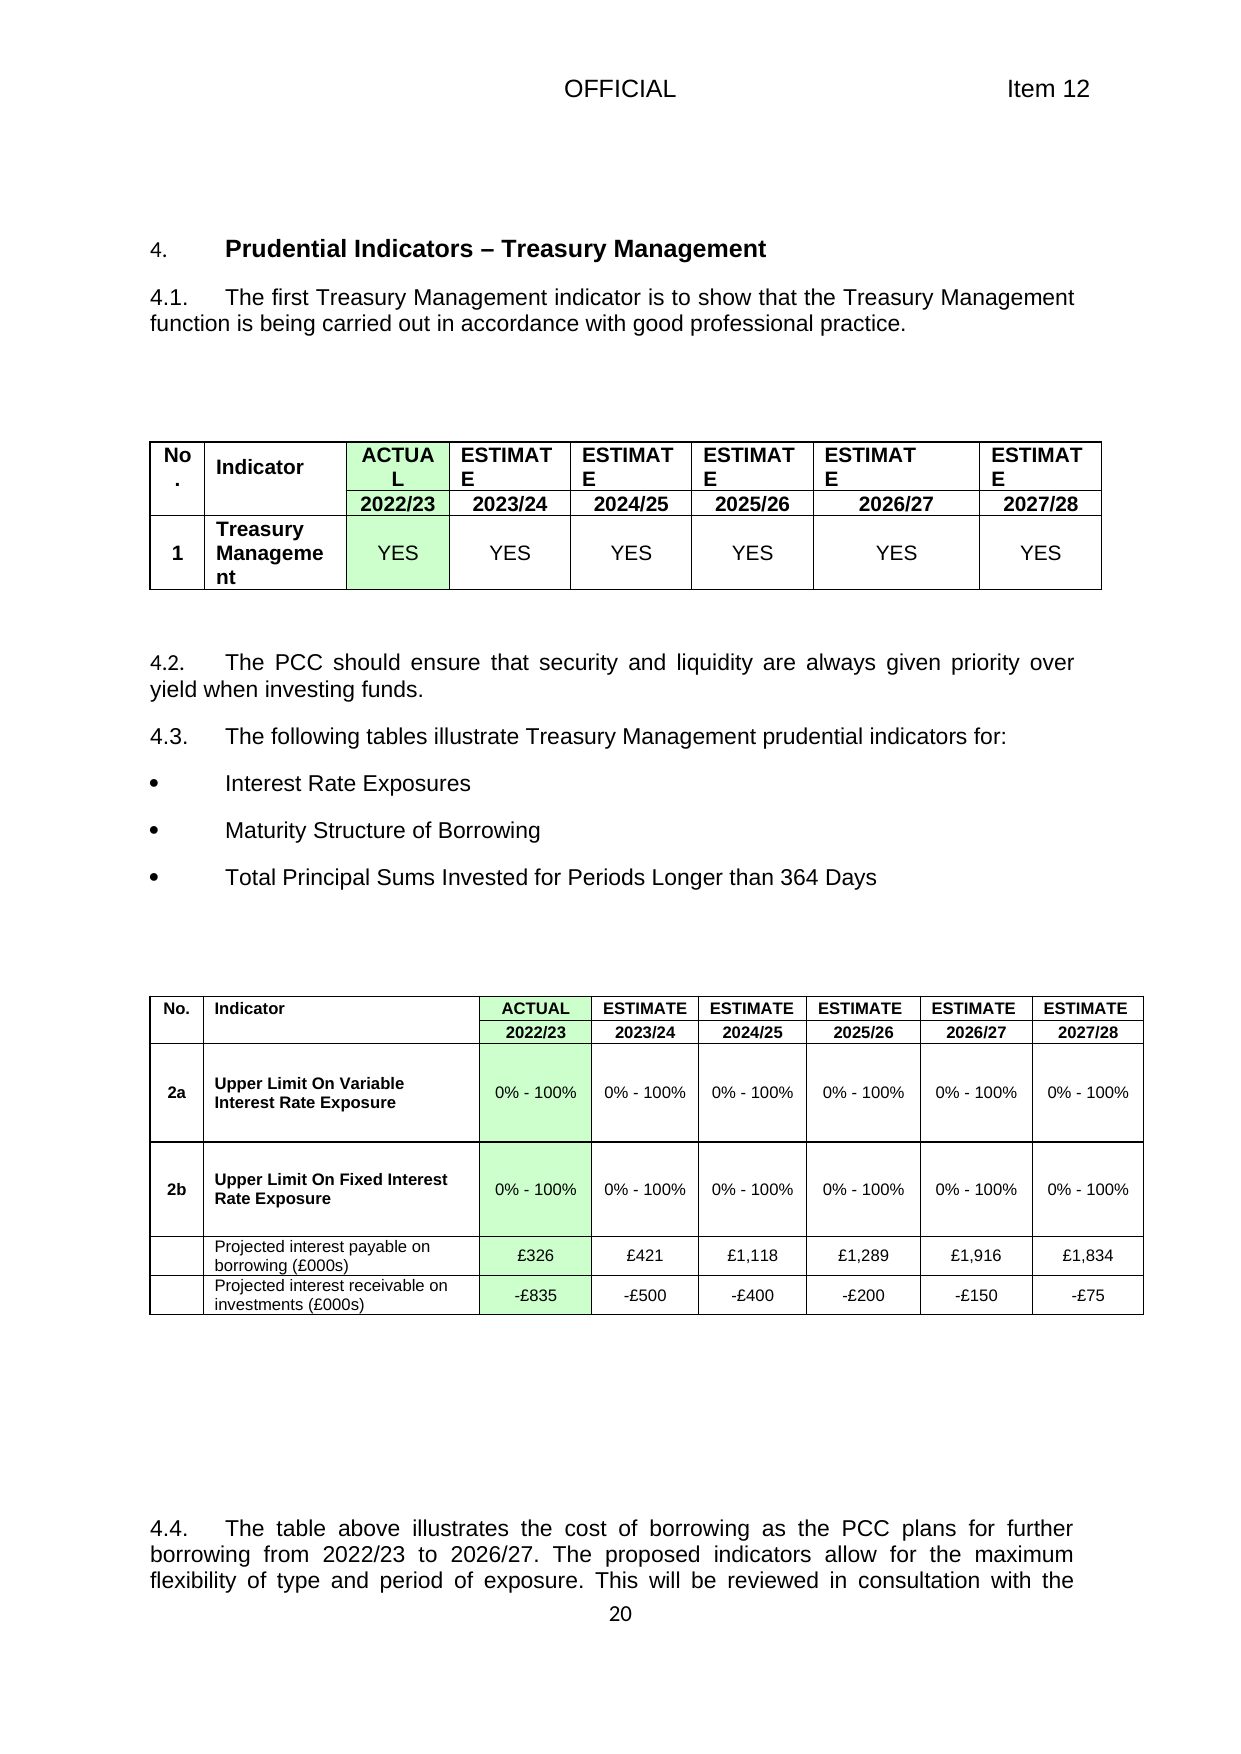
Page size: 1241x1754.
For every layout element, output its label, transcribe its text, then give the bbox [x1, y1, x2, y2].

table_cell 0% - 100% [921, 1143, 1032, 1236]
table_cell 0% - 100% [807, 1143, 920, 1236]
list Total Principal Sums Invested for Periods Longer than 364 Days [150, 864, 1075, 891]
table_cell 0% - 100% [1033, 1143, 1143, 1236]
table_cell [205, 490, 346, 515]
table_cell 0% - 100% [480, 1143, 591, 1236]
table_cell 2022/23 [347, 491, 449, 515]
table_cell £326 [480, 1237, 591, 1275]
table_cell 2026/27 [814, 491, 979, 515]
table_cell [151, 490, 204, 515]
table_header ESTIMATE [699, 997, 806, 1020]
table_header ESTIMATE [807, 997, 920, 1020]
table_cell Upper Limit On Fixed Interest Rate Exposure [204, 1143, 479, 1236]
table_header Indicator [205, 443, 346, 490]
table_header [934, 443, 979, 490]
table_cell Treasury Management [205, 516, 346, 589]
table_cell -£200 [807, 1276, 920, 1314]
table_header ESTIMATE [980, 443, 1101, 490]
list The following tables illustrate Treasury Management prudential indicators for: [150, 723, 1075, 749]
table_cell [204, 1020, 479, 1043]
list The first Treasury Management indicator is to show that the Treasury Management function is being carried out in accordance with good professional practice. [150, 284, 1075, 337]
table_header ESTIMATE [592, 997, 698, 1020]
table_cell 2027/28 [980, 491, 1101, 515]
table_cell 0% - 100% [699, 1044, 806, 1141]
table_cell Projected interest receivable on investments (£000s) [204, 1276, 479, 1314]
table_header ESTIMATE [1033, 997, 1143, 1020]
table_header ESTIMATE [450, 443, 570, 490]
table_cell 0% - 100% [480, 1044, 591, 1141]
table_cell [151, 1276, 203, 1314]
table_cell -£835 [480, 1276, 591, 1314]
list Interest Rate Exposures [150, 770, 1075, 796]
table_cell £1,834 [1033, 1237, 1143, 1275]
table_cell [151, 1237, 203, 1275]
table_cell 0% - 100% [1033, 1044, 1143, 1141]
table_cell £1,289 [807, 1237, 920, 1275]
table_cell -£500 [592, 1276, 698, 1314]
table_cell -£400 [699, 1276, 806, 1314]
table_cell 2027/28 [1033, 1021, 1143, 1043]
list The PCC should ensure that security and liquidity are always given priority over yield when investing funds. [150, 648, 1075, 702]
table_header No. [151, 997, 203, 1020]
list The table above illustrates the cost of borrowing as the PCC plans for further borrowing from 2022/23 to 2026/27. The proposed indicators allow for the maximum flexibility of type and period of exposure. This will be reviewed in consultation with the [150, 1514, 1075, 1593]
table_cell YES [450, 516, 570, 589]
table_cell 2023/24 [592, 1021, 698, 1043]
table_cell £421 [592, 1237, 698, 1275]
table_cell 0% - 100% [592, 1044, 698, 1141]
table_cell 0% - 100% [807, 1044, 920, 1141]
table_cell -£150 [921, 1276, 1032, 1314]
table_cell -£75 [1033, 1276, 1143, 1314]
table_header ESTIMATE [571, 443, 691, 490]
table_cell Upper Limit On Variable Interest Rate Exposure [204, 1044, 479, 1141]
table_header ESTIMATE [921, 997, 1032, 1020]
table_header ESTIMATE [692, 443, 813, 490]
table_cell 2025/26 [807, 1021, 920, 1043]
table_cell 0% - 100% [921, 1044, 1032, 1141]
table_cell 2024/25 [571, 491, 691, 515]
table_cell 1 [151, 516, 204, 589]
table_cell 2b [151, 1143, 203, 1236]
table_cell 2022/23 [480, 1021, 591, 1043]
list Prudential Indicators – Treasury Management [150, 234, 1075, 263]
table_cell £1,118 [699, 1237, 806, 1275]
table_cell YES [692, 516, 813, 589]
table_cell 2024/25 [699, 1021, 806, 1043]
table_cell [151, 1020, 203, 1043]
table_cell 2025/26 [692, 491, 813, 515]
table_cell YES [347, 516, 449, 589]
table_cell 0% - 100% [592, 1143, 698, 1236]
table_cell YES [814, 516, 979, 589]
table_cell YES [980, 516, 1101, 589]
table_header Indicator [204, 997, 479, 1020]
table_cell £1,916 [921, 1237, 1032, 1275]
table_header ACTUAL [347, 443, 449, 490]
table_cell Projected interest payable on borrowing (£000s) [204, 1237, 479, 1275]
table_cell 2026/27 [921, 1021, 1032, 1043]
table_header ESTIMATE [814, 443, 934, 490]
table_header No. [151, 443, 204, 490]
table_cell 2023/24 [450, 491, 570, 515]
table_cell 0% - 100% [699, 1143, 806, 1236]
table_cell YES [571, 516, 691, 589]
table_header ACTUAL [480, 997, 591, 1020]
list Maturity Structure of Borrowing [150, 817, 1075, 843]
table_cell 2a [151, 1044, 203, 1141]
